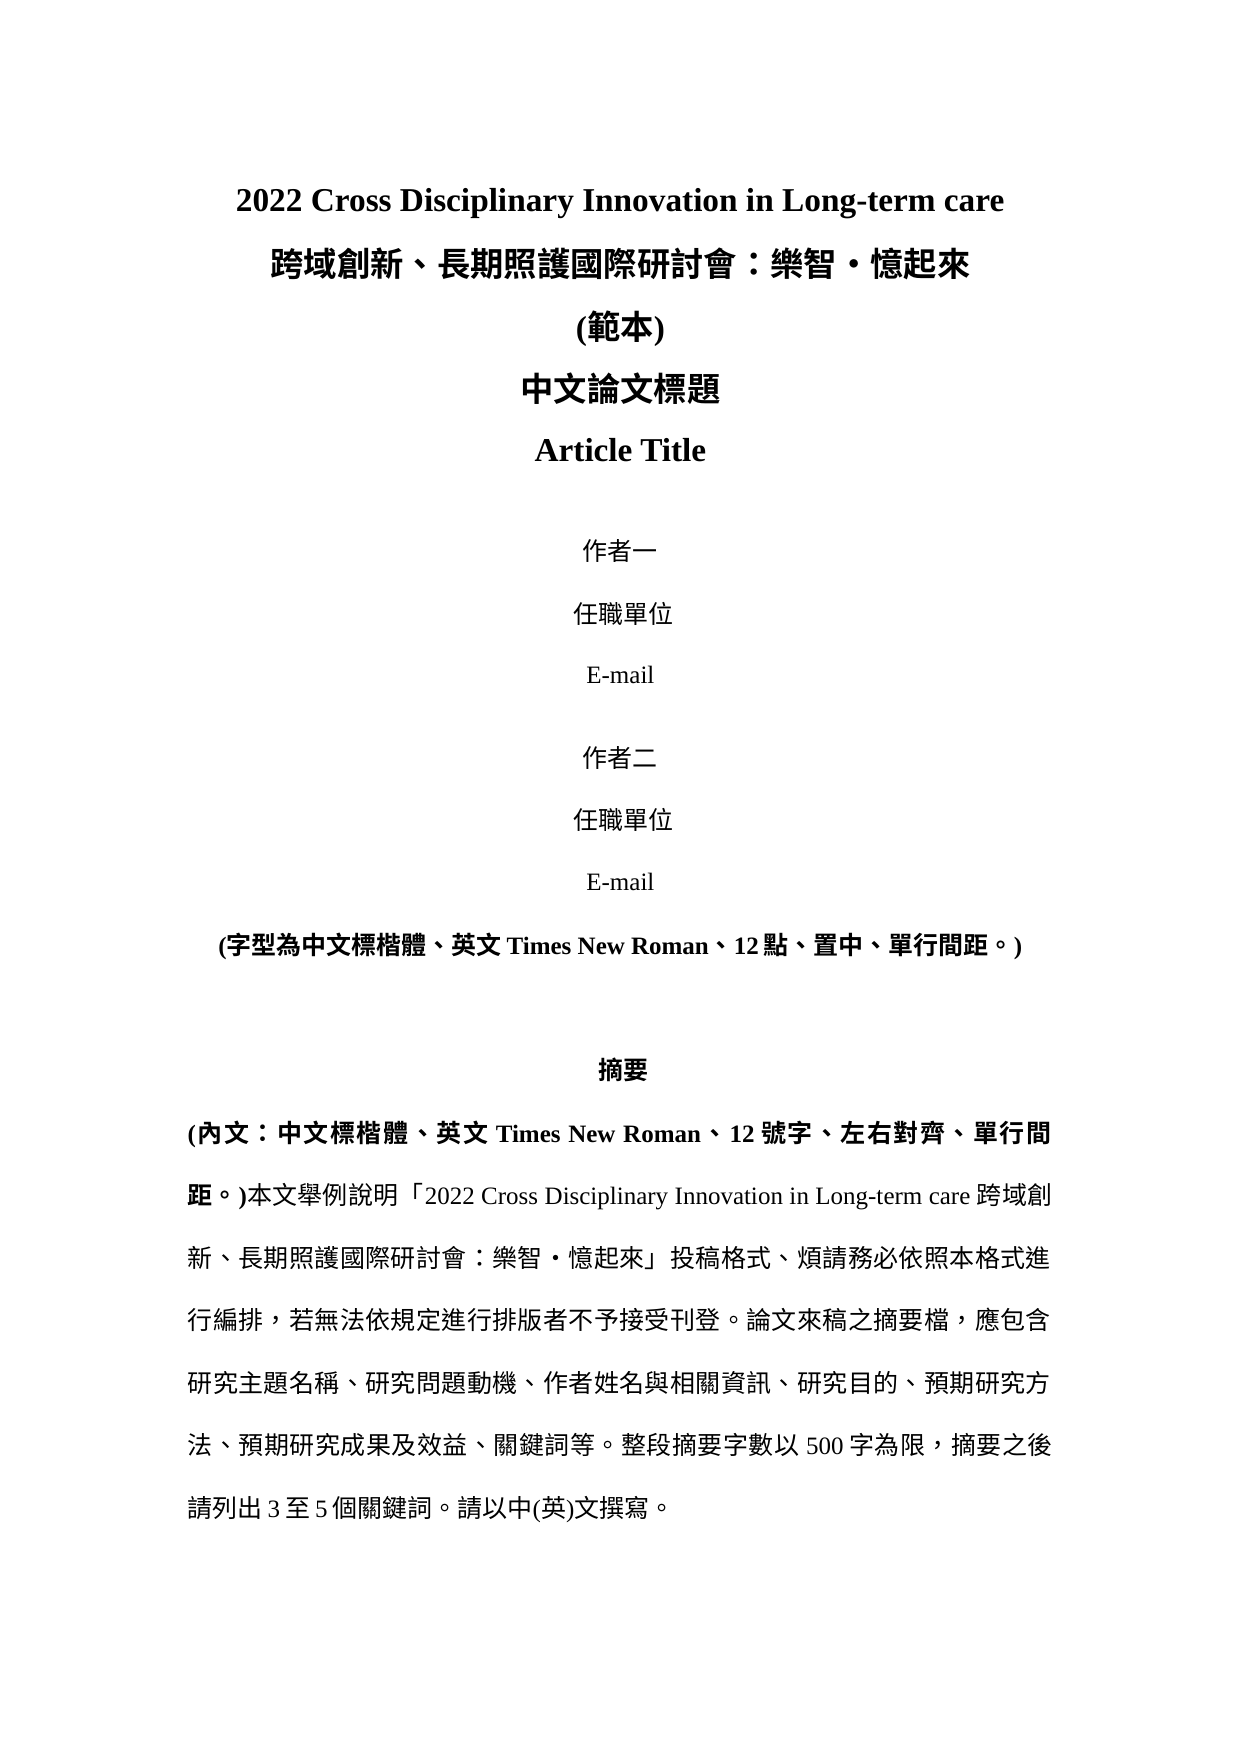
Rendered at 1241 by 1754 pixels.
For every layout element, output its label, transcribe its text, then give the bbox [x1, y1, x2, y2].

text Article Title [187, 408, 1053, 471]
subtitle 跨域創新、長期照護國際研討會：樂智•憶起來 [187, 221, 1053, 283]
subtitle (範本) [187, 283, 1053, 346]
text (內文：中文標楷體、英文Times New Roman、12號字、左右對齊、單行間距。)本文舉例說明「2022 Cross Disciplinary Innovation in Long-term care跨域創新、長期照護國際研討會：樂智•憶起來」投稿格式、煩請務必依照本格式進行編排，若無法依規定進行排版者不予接受刊登。論文來稿之摘要檔，應包含研究主題名稱、研究問題動機、作者姓名與相關資訊、研究目的、預期研究方法、預期研究成果及效益、關鍵詞等。整段摘要字數以500字為限，摘要之後請列出3至5個關鍵詞。請以中(英)文撰寫。 [187, 1089, 1053, 1527]
text 摘要 [187, 1027, 1053, 1089]
text 任職單位 [187, 571, 1053, 633]
text (字型為中文標楷體、英文Times New Roman、12點、置中、單行間距。) [187, 902, 1053, 964]
text E-mail [187, 633, 1053, 696]
subtitle 中文論文標題 [187, 346, 1053, 408]
text 作者二 [187, 714, 1053, 777]
subtitle 2022 Cross Disciplinary Innovation in Long-term care [187, 158, 1053, 221]
text 作者一 [187, 508, 1053, 571]
text 任職單位 [187, 777, 1053, 839]
text E-mail [187, 839, 1053, 902]
